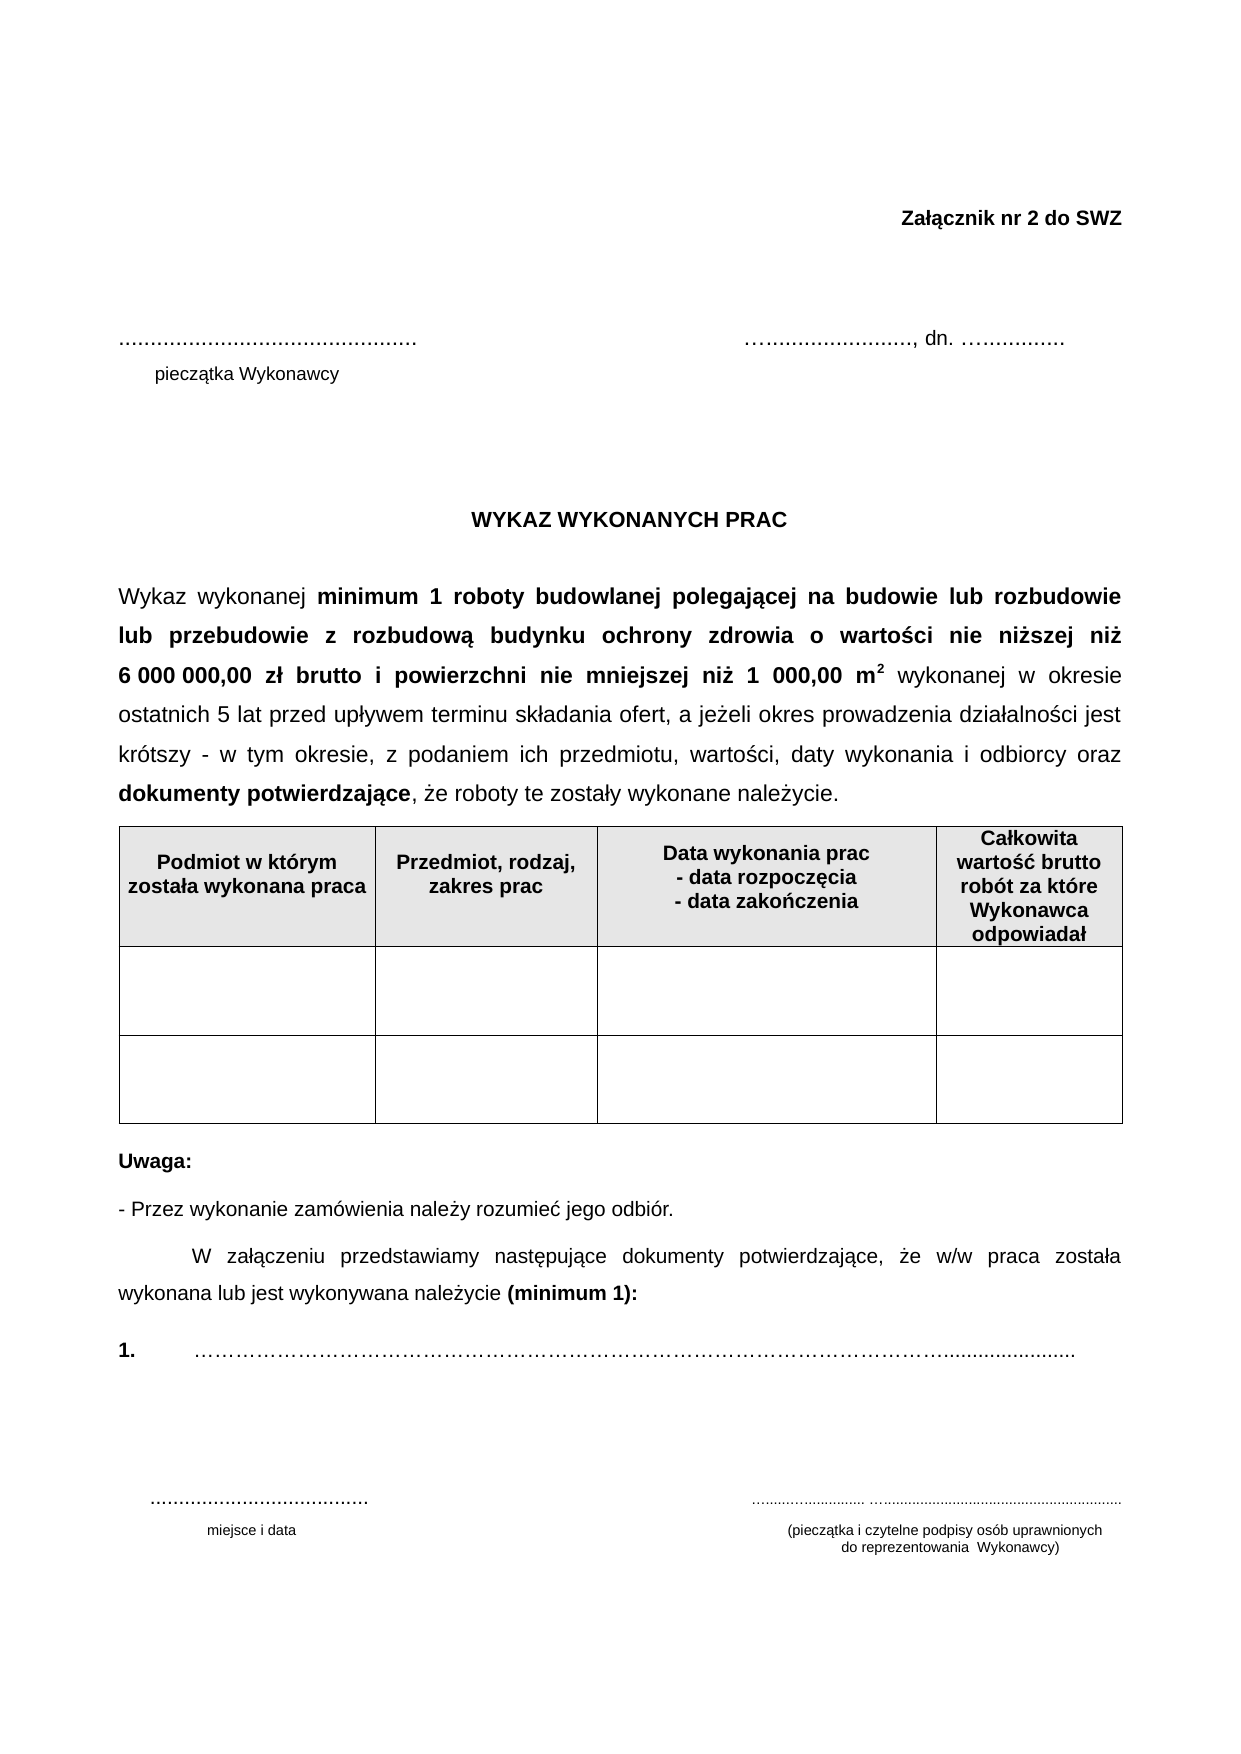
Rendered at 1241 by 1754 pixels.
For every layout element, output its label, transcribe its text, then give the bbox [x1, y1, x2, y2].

text miejsce i data (pieczątka i czytelne podpisy osób uprawnionych [118, 1522, 1122, 1538]
table_cell [937, 947, 1122, 1034]
text do reprezentowania Wykonawcy) [118, 1538, 1122, 1555]
text - Przez wykonanie zamówienia należy rozumieć jego odbiór. [118, 1196, 1122, 1220]
subtitle ............................................... …......................., dn. …............. [118, 324, 1122, 350]
text WYKAZ WYKONANYCH PRAC [118, 507, 1122, 532]
table_cell [598, 1036, 936, 1123]
text Załącznik nr 2 do SWZ [118, 206, 1122, 230]
text pieczątka Wykonawcy [118, 363, 1122, 384]
text Uwaga: [118, 1148, 1122, 1172]
table_cell [120, 1036, 375, 1123]
text Wykaz wykonanej minimum 1 roboty budowlanej polegającej na budowie lub rozbudowie lub przebudowie z rozbudową budynku ochrony zdrowia o wartości nie niższej niż 6 000 000,00 zł brutto i powierzchni nie mniejszej niż 1 000,00 m2 wykonanej w okresie ostatnich 5 lat przed upływem terminu składania ofert, a jeżeli okres prowadzenia działalności jest krótszy - w tym okresie, z podaniem ich przedmiotu, wartości, daty wykonania i odbiorcy oraz dokumenty potwierdzające, że roboty te zostały wykonane należycie. [118, 583, 1122, 806]
table_cell [376, 947, 597, 1034]
table_cell [376, 1036, 597, 1123]
table_header Podmiot w którym została wykonana praca [120, 827, 375, 946]
table_header Całkowita wartość brutto robót za które Wykonawca odpowiadał [937, 827, 1122, 946]
list ………………………………………………………………………………………………....................... [118, 1338, 1122, 1362]
table_cell [937, 1036, 1122, 1123]
table_cell [598, 947, 936, 1034]
table_cell [120, 947, 375, 1034]
table_header Przedmiot, rodzaj, zakres prac [376, 827, 597, 946]
text ...................................... …......…............... …........................................................... [118, 1485, 1122, 1509]
table_header Data wykonania prac - data rozpoczęcia - data zakończenia [598, 827, 936, 946]
text W załączeniu przedstawiamy następujące dokumenty potwierdzające, że w/w praca została wykonana lub jest wykonywana należycie (minimum 1): [118, 1244, 1122, 1304]
